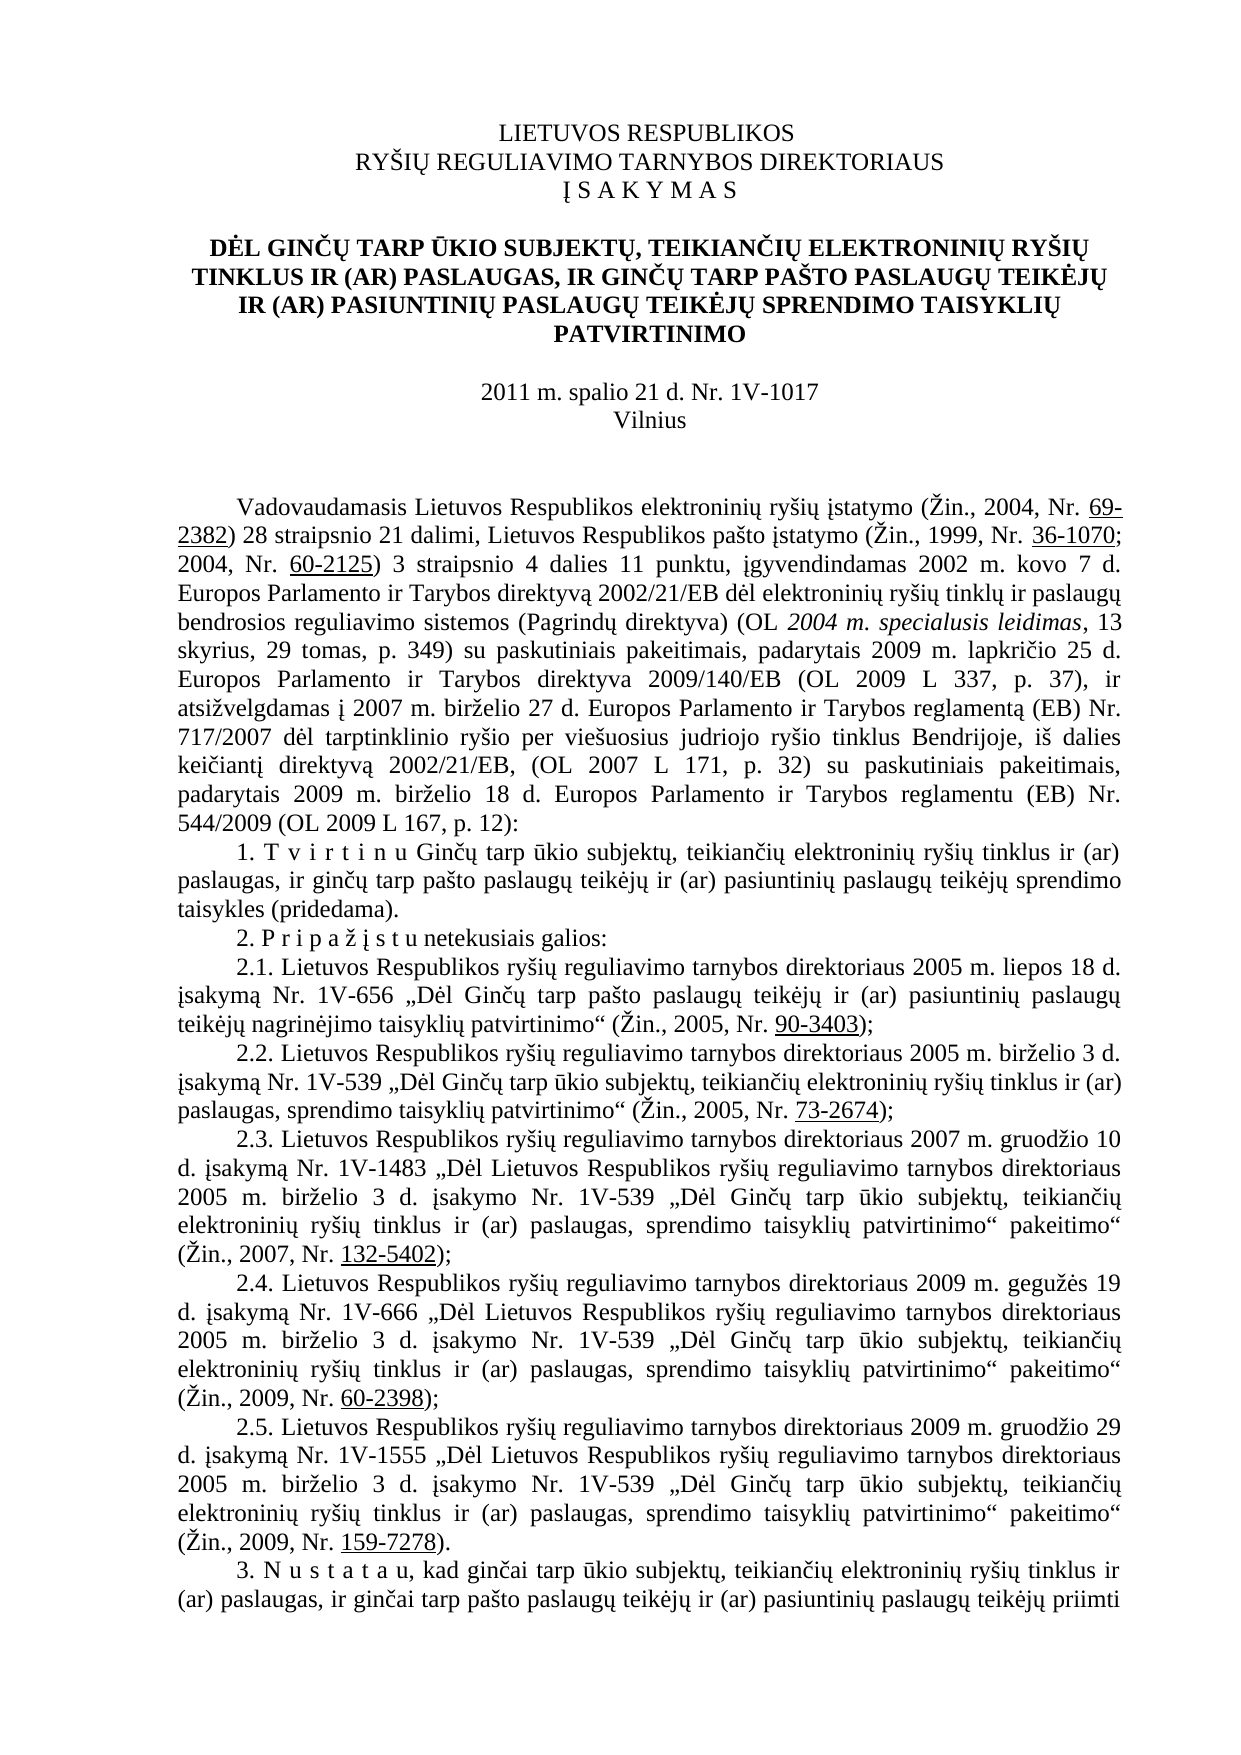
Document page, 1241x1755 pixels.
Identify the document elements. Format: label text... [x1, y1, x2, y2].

text 2011 m. spalio 21 d. Nr. 1V-1017 [177, 377, 1122, 406]
text 3. N u s t a t a u, kad ginčai tarp ūkio subjektų, teikiančių elektroninių ryšių tinklus ir (ar) paslaugas, ir ginčai tarp pašto paslaugų teikėjų ir (ar) pasiuntinių paslaugų teikėjų priimti [177, 1556, 1122, 1613]
text Į S A K Y M A S [177, 176, 1122, 204]
text 2. P r i p a ž į s t u netekusiais galios: [177, 923, 1122, 952]
text Vilnius [177, 406, 1122, 434]
text DĖL GINČŲ TARP ŪKIO SUBJEKTŲ, TEIKIANČIŲ ELEKTRONINIŲ RYŠIŲ TINKLUS IR (AR) PASLAUGAS, IR GINČŲ TARP PAŠTO PASLAUGŲ TEIKĖJŲ IR (AR) PASIUNTINIŲ PASLAUGŲ TEIKĖJŲ SPRENDIMO TAISYKLIŲ PATVIRTINIMO [177, 233, 1122, 348]
text 2.2. Lietuvos Respublikos ryšių reguliavimo tarnybos direktoriaus 2005 m. birželio 3 d. įsakymą Nr. 1V-539 „Dėl Ginčų tarp ūkio subjektų, teikiančių elektroninių ryšių tinklus ir (ar) paslaugas, sprendimo taisyklių patvirtinimo“ (Žin., 2005, Nr. 73-2674); [177, 1038, 1122, 1124]
text Vadovaudamasis Lietuvos Respublikos elektroninių ryšių įstatymo (Žin., 2004, Nr. 69-2382) 28 straipsnio 21 dalimi, Lietuvos Respublikos pašto įstatymo (Žin., 1999, Nr. 36-1070; 2004, Nr. 60-2125) 3 straipsnio 4 dalies 11 punktu, įgyvendindamas 2002 m. kovo 7 d. Europos Parlamento ir Tarybos direktyvą 2002/21/EB dėl elektroninių ryšių tinklų ir paslaugų bendrosios reguliavimo sistemos (Pagrindų direktyva) (OL 2004 m. specialusis leidimas, 13 skyrius, 29 tomas, p. 349) su paskutiniais pakeitimais, padarytais 2009 m. lapkričio 25 d. Europos Parlamento ir Tarybos direktyva 2009/140/EB (OL 2009 L 337, p. 37), ir atsižvelgdamas į 2007 m. birželio 27 d. Europos Parlamento ir Tarybos reglamentą (EB) Nr. 717/2007 dėl tarptinklinio ryšio per viešuosius judriojo ryšio tinklus Bendrijoje, iš dalies keičiantį direktyvą 2002/21/EB, (OL 2007 L 171, p. 32) su paskutiniais pakeitimais, padarytais 2009 m. birželio 18 d. Europos Parlamento ir Tarybos reglamentu (EB) Nr. 544/2009 (OL 2009 L 167, p. 12): [177, 492, 1122, 837]
text 1. T v i r t i n u Ginčų tarp ūkio subjektų, teikiančių elektroninių ryšių tinklus ir (ar) paslaugas, ir ginčų tarp pašto paslaugų teikėjų ir (ar) pasiuntinių paslaugų teikėjų sprendimo taisykles (pridedama). [177, 837, 1122, 923]
text RYŠIŲ REGULIAVIMO TARNYBOS DIREKTORIAUS [177, 147, 1122, 176]
text 2.5. Lietuvos Respublikos ryšių reguliavimo tarnybos direktoriaus 2009 m. gruodžio 29 d. įsakymą Nr. 1V-1555 „Dėl Lietuvos Respublikos ryšių reguliavimo tarnybos direktoriaus 2005 m. birželio 3 d. įsakymo Nr. 1V-539 „Dėl Ginčų tarp ūkio subjektų, teikiančių elektroninių ryšių tinklus ir (ar) paslaugas, sprendimo taisyklių patvirtinimo“ pakeitimo“ (Žin., 2009, Nr. 159-7278). [177, 1412, 1122, 1556]
text LIETUVOS RESPUBLIKOS [177, 118, 1122, 147]
text 2.1. Lietuvos Respublikos ryšių reguliavimo tarnybos direktoriaus 2005 m. liepos 18 d. įsakymą Nr. 1V-656 „Dėl Ginčų tarp pašto paslaugų teikėjų ir (ar) pasiuntinių paslaugų teikėjų nagrinėjimo taisyklių patvirtinimo“ (Žin., 2005, Nr. 90-3403); [177, 952, 1122, 1038]
text 2.4. Lietuvos Respublikos ryšių reguliavimo tarnybos direktoriaus 2009 m. gegužės 19 d. įsakymą Nr. 1V-666 „Dėl Lietuvos Respublikos ryšių reguliavimo tarnybos direktoriaus 2005 m. birželio 3 d. įsakymo Nr. 1V-539 „Dėl Ginčų tarp ūkio subjektų, teikiančių elektroninių ryšių tinklus ir (ar) paslaugas, sprendimo taisyklių patvirtinimo“ pakeitimo“ (Žin., 2009, Nr. 60-2398); [177, 1268, 1122, 1412]
text 2.3. Lietuvos Respublikos ryšių reguliavimo tarnybos direktoriaus 2007 m. gruodžio 10 d. įsakymą Nr. 1V-1483 „Dėl Lietuvos Respublikos ryšių reguliavimo tarnybos direktoriaus 2005 m. birželio 3 d. įsakymo Nr. 1V-539 „Dėl Ginčų tarp ūkio subjektų, teikiančių elektroninių ryšių tinklus ir (ar) paslaugas, sprendimo taisyklių patvirtinimo“ pakeitimo“ (Žin., 2007, Nr. 132-5402); [177, 1124, 1122, 1268]
